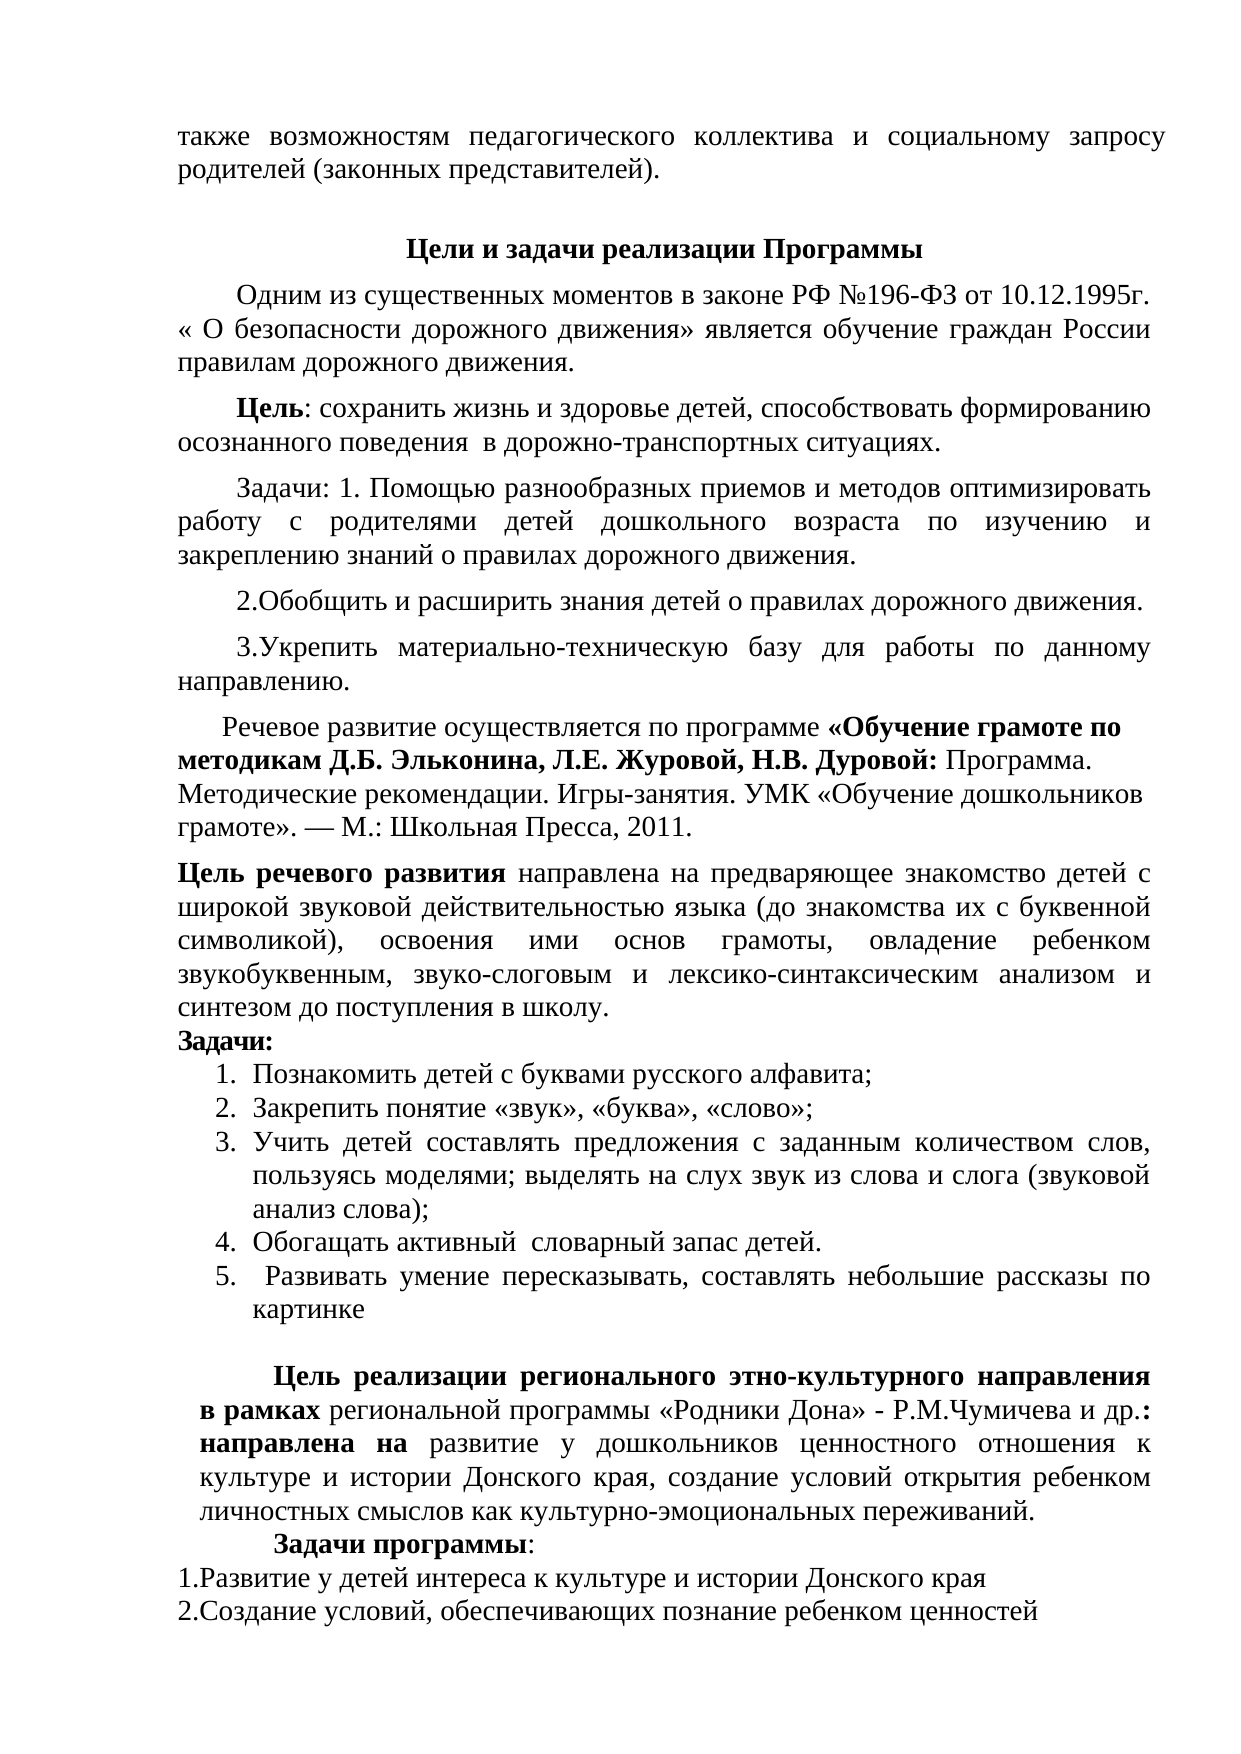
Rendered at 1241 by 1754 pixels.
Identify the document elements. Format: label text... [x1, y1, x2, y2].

list Развивать умение пересказывать, составлять небольшие рассказы по картинке [215, 1258, 1152, 1325]
text Задачи: 1. Помощью разнообразных приемов и методов оптимизировать работу с родителями детей дошкольного возраста по изучению и закреплению знаний о правилах дорожного движения. [177, 470, 1152, 571]
text Цель реализации регионального этно-культурного направления в рамках региональной программы «Родники Дона» - Р.М.Чумичева и др.: направлена на развитие у дошкольников ценностного отношения к культуре и истории Донского края, создание условий открытия ребенком личностных смыслов как культурно-эмоциональных переживаний. [199, 1358, 1151, 1526]
list Закрепить понятие «звук», «буква», «слово»; [215, 1090, 1152, 1124]
text 2.Обобщить и расширить знания детей о правилах дорожного движения. [177, 583, 1152, 617]
text Задачи программы: [199, 1526, 1151, 1560]
list Учить детей составлять предложения с заданным количеством слов, пользуясь моделями; выделять на слух звук из слова и слога (звуковой анализ слова); [215, 1124, 1152, 1224]
text Одним из существенных моментов в законе РФ №196-ФЗ от 10.12.1995г. « О безопасности дорожного движения» является обучение граждан России правилам дорожного движения. [177, 277, 1152, 378]
text Задачи: [177, 1023, 1152, 1057]
text 3.Укрепить материально-техническую базу для работы по данному направлению. [177, 629, 1152, 696]
text Цели и задачи реализации Программы [177, 231, 1152, 265]
text Цель речевого развития направлена на предваряющее знакомство детей с широкой звуковой действительностью языка (до знакомства их с буквенной символикой), освоения ими основ грамоты, овладение ребенком звукобуквенным, звуко-слоговым и лексико-синтаксическим анализом и синтезом до поступления в школу. [177, 855, 1152, 1023]
text 2.Создание условий, обеспечивающих познание ребенком ценностей [177, 1593, 1152, 1627]
text Речевое развитие осуществляется по программе «Обучение грамоте по методикам Д.Б. Эльконина, Л.Е. Журовой, Н.В. Дуровой: Программа. Методические рекомендации. Игры-занятия. УМК «Обучение дошкольников грамоте». — М.: Школьная Пресса, 2011. [177, 709, 1152, 843]
text Цель: сохранить жизнь и здоровье детей, способствовать формированию осознанного поведения в дорожно-транспортных ситуациях. [177, 390, 1152, 457]
text 1.Развитие у детей интереса к культуре и истории Донского края [177, 1560, 1152, 1593]
list Познакомить детей с буквами русского алфавита; [215, 1057, 1152, 1090]
text также возможностям педагогического коллектива и социальному запросу родителей (законных представителей). [177, 118, 1166, 185]
list Обогащать активный словарный запас детей. [215, 1224, 1152, 1258]
